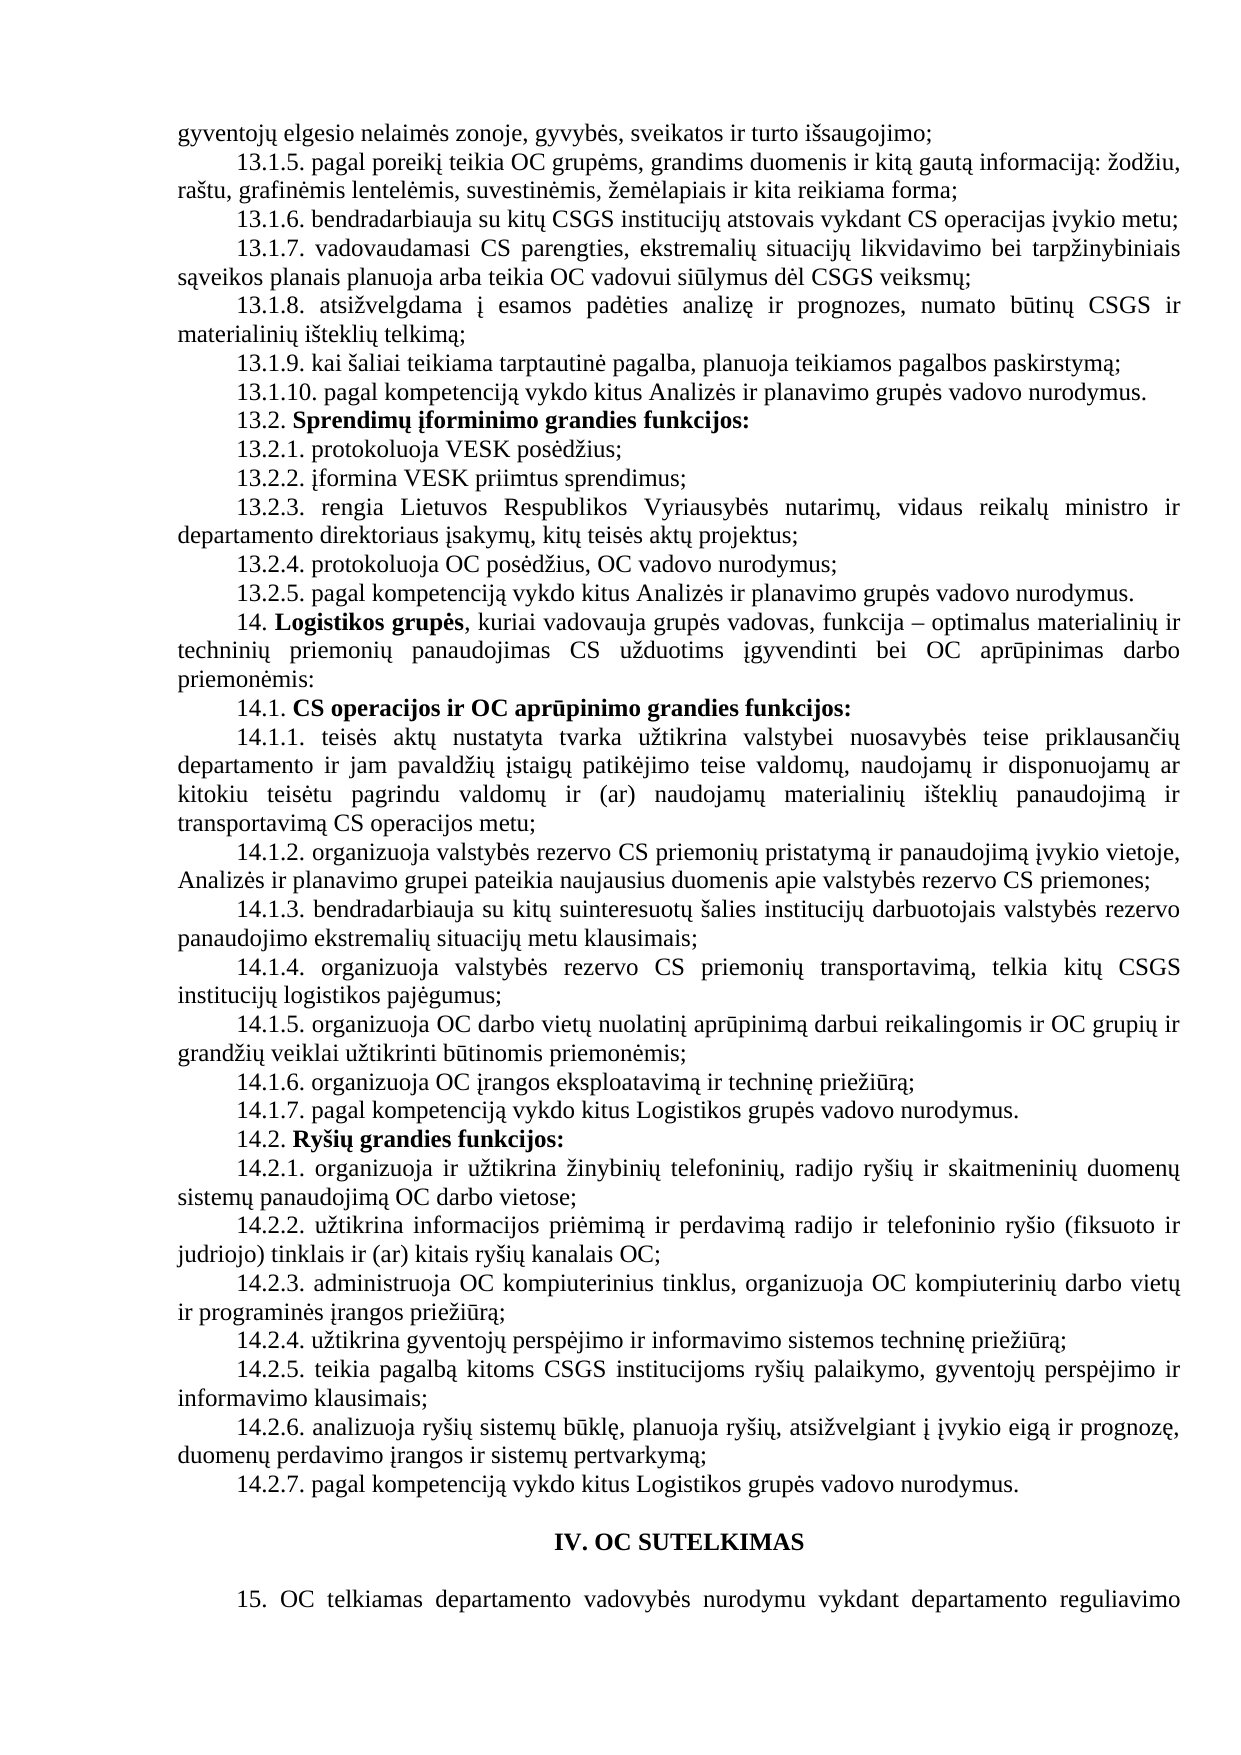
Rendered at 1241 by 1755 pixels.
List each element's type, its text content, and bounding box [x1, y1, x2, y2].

text 14.2.7. pagal kompetenciją vykdo kitus Logistikos grupės vadovo nurodymus. [177, 1469, 1181, 1498]
text 14.1.7. pagal kompetenciją vykdo kitus Logistikos grupės vadovo nurodymus. [177, 1096, 1181, 1124]
text 13.2.3. rengia Lietuvos Respublikos Vyriausybės nutarimų, vidaus reikalų ministro ir departamento direktoriaus įsakymų, kitų teisės aktų projektus; [177, 492, 1181, 549]
text 14.2.5. teikia pagalbą kitoms CSGS institucijoms ryšių palaikymo, gyventojų perspėjimo ir informavimo klausimais; [177, 1354, 1181, 1412]
text 15. OC telkiamas departamento vadovybės nurodymu vykdant departamento reguliavimo [177, 1584, 1181, 1613]
text 13.2.1. protokoluoja VESK posėdžius; [177, 434, 1181, 463]
text gyventojų elgesio nelaimės zonoje, gyvybės, sveikatos ir turto išsaugojimo; [177, 118, 1181, 147]
text 14.2. Ryšių grandies funkcijos: [177, 1124, 1181, 1153]
text 14.1.1. teisės aktų nustatyta tvarka užtikrina valstybei nuosavybės teise priklausančių departamento ir jam pavaldžių įstaigų patikėjimo teise valdomų, naudojamų ir disponuojamų ar kitokiu teisėtu pagrindu valdomų ir (ar) naudojamų materialinių išteklių panaudojimą ir transportavimą CS operacijos metu; [177, 722, 1181, 837]
text 13.1.8. atsižvelgdama į esamos padėties analizę ir prognozes, numato būtinų CSGS ir materialinių išteklių telkimą; [177, 291, 1181, 348]
text 14.2.1. organizuoja ir užtikrina žinybinių telefoninių, radijo ryšių ir skaitmeninių duomenų sistemų panaudojimą OC darbo vietose; [177, 1153, 1181, 1211]
text 14.1.5. organizuoja OC darbo vietų nuolatinį aprūpinimą darbui reikalingomis ir OC grupių ir grandžių veiklai užtikrinti būtinomis priemonėmis; [177, 1009, 1181, 1067]
text 13.2.2. įformina VESK priimtus sprendimus; [177, 463, 1181, 492]
text 14.1.6. organizuoja OC įrangos eksploatavimą ir techninę priežiūrą; [177, 1067, 1181, 1096]
text 13.2.4. protokoluoja OC posėdžius, OC vadovo nurodymus; [177, 549, 1181, 578]
text 14.2.4. užtikrina gyventojų perspėjimo ir informavimo sistemos techninę priežiūrą; [177, 1326, 1181, 1354]
text 14.1.2. organizuoja valstybės rezervo CS priemonių pristatymą ir panaudojimą įvykio vietoje, Analizės ir planavimo grupei pateikia naujausius duomenis apie valstybės rezervo CS priemones; [177, 837, 1181, 894]
text 13.1.9. kai šaliai teikiama tarptautinė pagalba, planuoja teikiamos pagalbos paskirstymą; [177, 348, 1181, 377]
text 14.2.6. analizuoja ryšių sistemų būklę, planuoja ryšių, atsižvelgiant į įvykio eigą ir prognozę, duomenų perdavimo įrangos ir sistemų pertvarkymą; [177, 1412, 1181, 1469]
text 13.2.5. pagal kompetenciją vykdo kitus Analizės ir planavimo grupės vadovo nurodymus. [177, 578, 1181, 607]
text 14.2.2. užtikrina informacijos priėmimą ir perdavimą radijo ir telefoninio ryšio (fiksuoto ir judriojo) tinklais ir (ar) kitais ryšių kanalais OC; [177, 1211, 1181, 1268]
text 13.1.6. bendradarbiauja su kitų CSGS institucijų atstovais vykdant CS operacijas įvykio metu; [177, 204, 1181, 233]
text 14.1.4. organizuoja valstybės rezervo CS priemonių transportavimą, telkia kitų CSGS institucijų logistikos pajėgumus; [177, 952, 1181, 1009]
text 13.1.10. pagal kompetenciją vykdo kitus Analizės ir planavimo grupės vadovo nurodymus. [177, 377, 1181, 406]
text 13.2. Sprendimų įforminimo grandies funkcijos: [177, 406, 1181, 434]
text 14. Logistikos grupės, kuriai vadovauja grupės vadovas, funkcija – optimalus materialinių ir techninių priemonių panaudojimas CS užduotims įgyvendinti bei OC aprūpinimas darbo priemonėmis: [177, 607, 1181, 693]
text 14.2.3. administruoja OC kompiuterinius tinklus, organizuoja OC kompiuterinių darbo vietų ir programinės įrangos priežiūrą; [177, 1268, 1181, 1326]
text 14.1. CS operacijos ir OC aprūpinimo grandies funkcijos: [177, 693, 1181, 722]
text 13.1.5. pagal poreikį teikia OC grupėms, grandims duomenis ir kitą gautą informaciją: žodžiu, raštu, grafinėmis lentelėmis, suvestinėmis, žemėlapiais ir kita reikiama forma; [177, 147, 1181, 204]
text 14.1.3. bendradarbiauja su kitų suinteresuotų šalies institucijų darbuotojais valstybės rezervo panaudojimo ekstremalių situacijų metu klausimais; [177, 894, 1181, 952]
text IV. OC SUTELKIMAS [177, 1527, 1181, 1556]
text 13.1.7. vadovaudamasi CS parengties, ekstremalių situacijų likvidavimo bei tarpžinybiniais sąveikos planais planuoja arba teikia OC vadovui siūlymus dėl CSGS veiksmų; [177, 233, 1181, 291]
